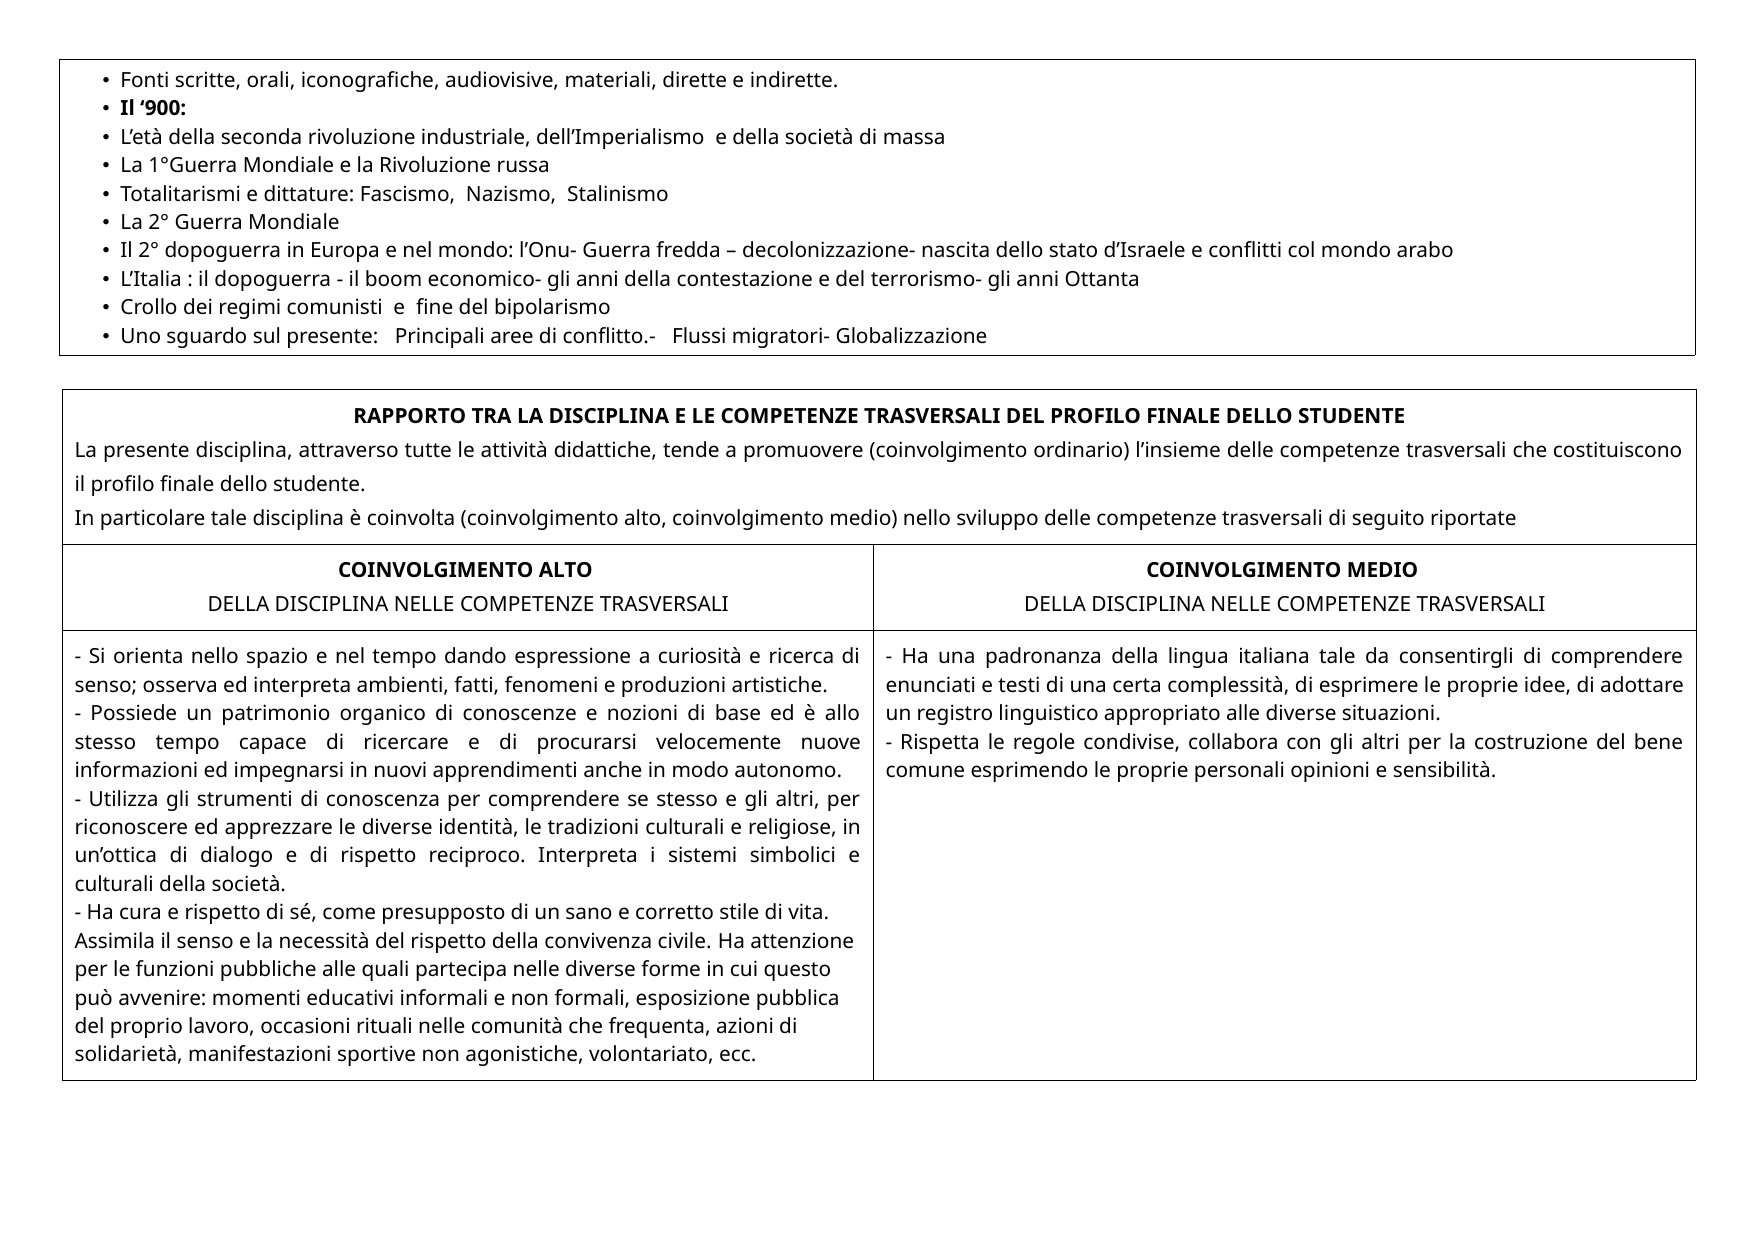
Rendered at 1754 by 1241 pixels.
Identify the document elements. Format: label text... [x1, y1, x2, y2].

table_cell Fonti scritte, orali, iconografiche, audiovisive, materiali, dirette e indirette. Il ‘900: L’età della seconda rivoluzione industriale, dell’Imperialismo e della società di massa La 1°Guerra Mondiale e la Rivoluzione russa Totalitarismi e dittature: Fascismo, Nazismo, Stalinismo La 2° Guerra Mondiale Il 2° dopoguerra in Europa e nel mondo: l’Onu- Guerra fredda – decolonizzazione- nascita dello stato d’Israele e conflitti col mondo arabo L’Italia : il dopoguerra - il boom economico- gli anni della contestazione e del terrorismo- gli anni Ottanta Crollo dei regimi comunisti e fine del bipolarismo Uno sguardo sul presente: Principali aree di conflitto.- Flussi migratori- Globalizzazione [60, 60, 1695, 355]
table_cell COINVOLGIMENTO MEDIO DELLA DISCIPLINA NELLE COMPETENZE TRASVERSALI [874, 545, 1696, 629]
table_cell - Si orienta nello spazio e nel tempo dando espressione a curiosità e ricerca di senso; osserva ed interpreta ambienti, fatti, fenomeni e produzioni artistiche. - Possiede un patrimonio organico di conoscenze e nozioni di base ed è allo stesso tempo capace di ricercare e di procurarsi velocemente nuove informazioni ed impegnarsi in nuovi apprendimenti anche in modo autonomo. - Utilizza gli strumenti di conoscenza per comprendere se stesso e gli altri, per riconoscere ed apprezzare le diverse identità, le tradizioni culturali e religiose, in un’ottica di dialogo e di rispetto reciproco. Interpreta i sistemi simbolici e culturali della società. - Ha cura e rispetto di sé, come presupposto di un sano e corretto stile di vita. Assimila il senso e la necessità del rispetto della convivenza civile. Ha attenzione per le funzioni pubbliche alle quali partecipa nelle diverse forme in cui questo può avvenire: momenti educativi informali e non formali, esposizione pubblica del proprio lavoro, occasioni rituali nelle comunità che frequenta, azioni di solidarietà, manifestazioni sportive non agonistiche, volontariato, ecc. [63, 631, 873, 1080]
table_cell - Ha una padronanza della lingua italiana tale da consentirgli di comprendere enunciati e testi di una certa complessità, di esprimere le proprie idee, di adottare un registro linguistico appropriato alle diverse situazioni. - Rispetta le regole condivise, collabora con gli altri per la costruzione del bene comune esprimendo le proprie personali opinioni e sensibilità. [874, 631, 1696, 1080]
table_header RAPPORTO TRA LA DISCIPLINA E LE COMPETENZE TRASVERSALI DEL PROFILO FINALE DELLO STUDENTE La presente disciplina, attraverso tutte le attività didattiche, tende a promuovere (coinvolgimento ordinario) l’insieme delle competenze trasversali che costituiscono il profilo finale dello studente. In particolare tale disciplina è coinvolta (coinvolgimento alto, coinvolgimento medio) nello sviluppo delle competenze trasversali di seguito riportate [63, 390, 1696, 543]
table_cell COINVOLGIMENTO ALTO DELLA DISCIPLINA NELLE COMPETENZE TRASVERSALI [63, 545, 873, 629]
